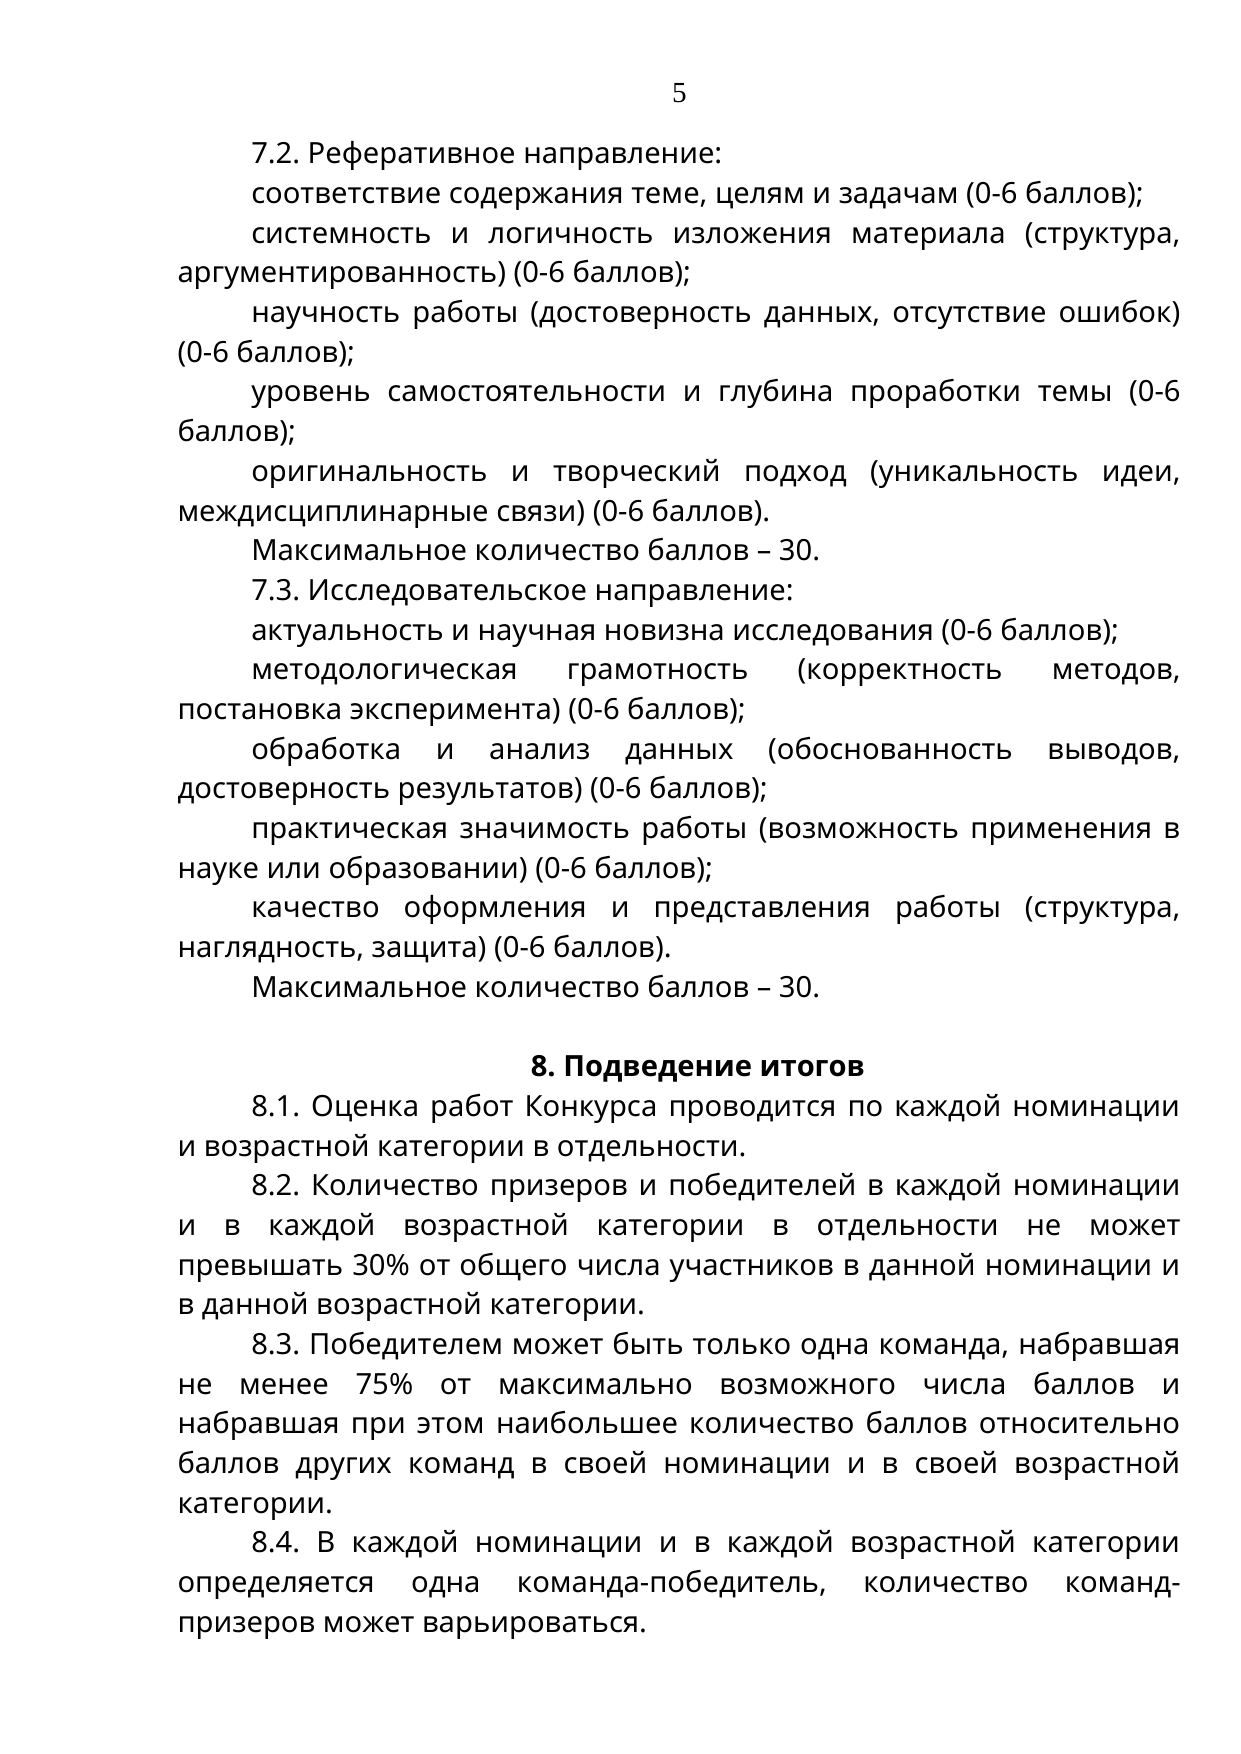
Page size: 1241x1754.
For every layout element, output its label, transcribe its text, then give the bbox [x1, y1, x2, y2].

text уровень самостоятельности и глубина проработки темы (0-6 баллов); [177, 371, 1181, 450]
text оригинальность и творческий подход (уникальность идеи, междисциплинарные связи) (0-6 баллов). [177, 450, 1181, 529]
text 8.2. Количество призеров и победителей в каждой номинации и в каждой возрастной категории в отдельности не может превышать 30% от общего числа участников в данной номинации и в данной возрастной категории. [177, 1164, 1181, 1323]
text системность и логичность изложения материала (структура, аргументированность) (0-6 баллов); [177, 212, 1181, 291]
text практическая значимость работы (возможность применения в науке или образовании) (0-6 баллов); [177, 807, 1181, 887]
text 8.3. Победителем может быть только одна команда, набравшая не менее 75% от максимально возможного числа баллов и набравшая при этом наибольшее количество баллов относительно баллов других команд в своей номинации и в своей возрастной категории. [177, 1323, 1181, 1522]
text методологическая грамотность (корректность методов, постановка эксперимента) (0-6 баллов); [177, 648, 1181, 728]
text 8. Подведение итогов [215, 1045, 1181, 1085]
text обработка и анализ данных (обоснованность выводов, достоверность результатов) (0-6 баллов); [177, 728, 1181, 807]
text качество оформления и представления работы (структура, наглядность, защита) (0-6 баллов). [177, 887, 1181, 966]
text 8.1. Оценка работ Конкурса проводится по каждой номинации и возрастной категории в отдельности. [177, 1085, 1181, 1164]
text 8.4. В каждой номинации и в каждой возрастной категории определяется одна команда-победитель, количество команд-призеров может варьироваться. [177, 1522, 1181, 1641]
text актуальность и научная новизна исследования (0-6 баллов); [177, 609, 1181, 648]
text 7.3. Исследовательское направление: [177, 569, 1181, 609]
text Максимальное количество баллов – 30. [177, 966, 1181, 1006]
text Максимальное количество баллов – 30. [177, 529, 1181, 569]
text научность работы (достоверность данных, отсутствие ошибок) (0-6 баллов); [177, 291, 1181, 371]
text 7.2. Реферативное направление: [177, 133, 1181, 172]
text соответствие содержания теме, целям и задачам (0-6 баллов); [177, 172, 1181, 212]
